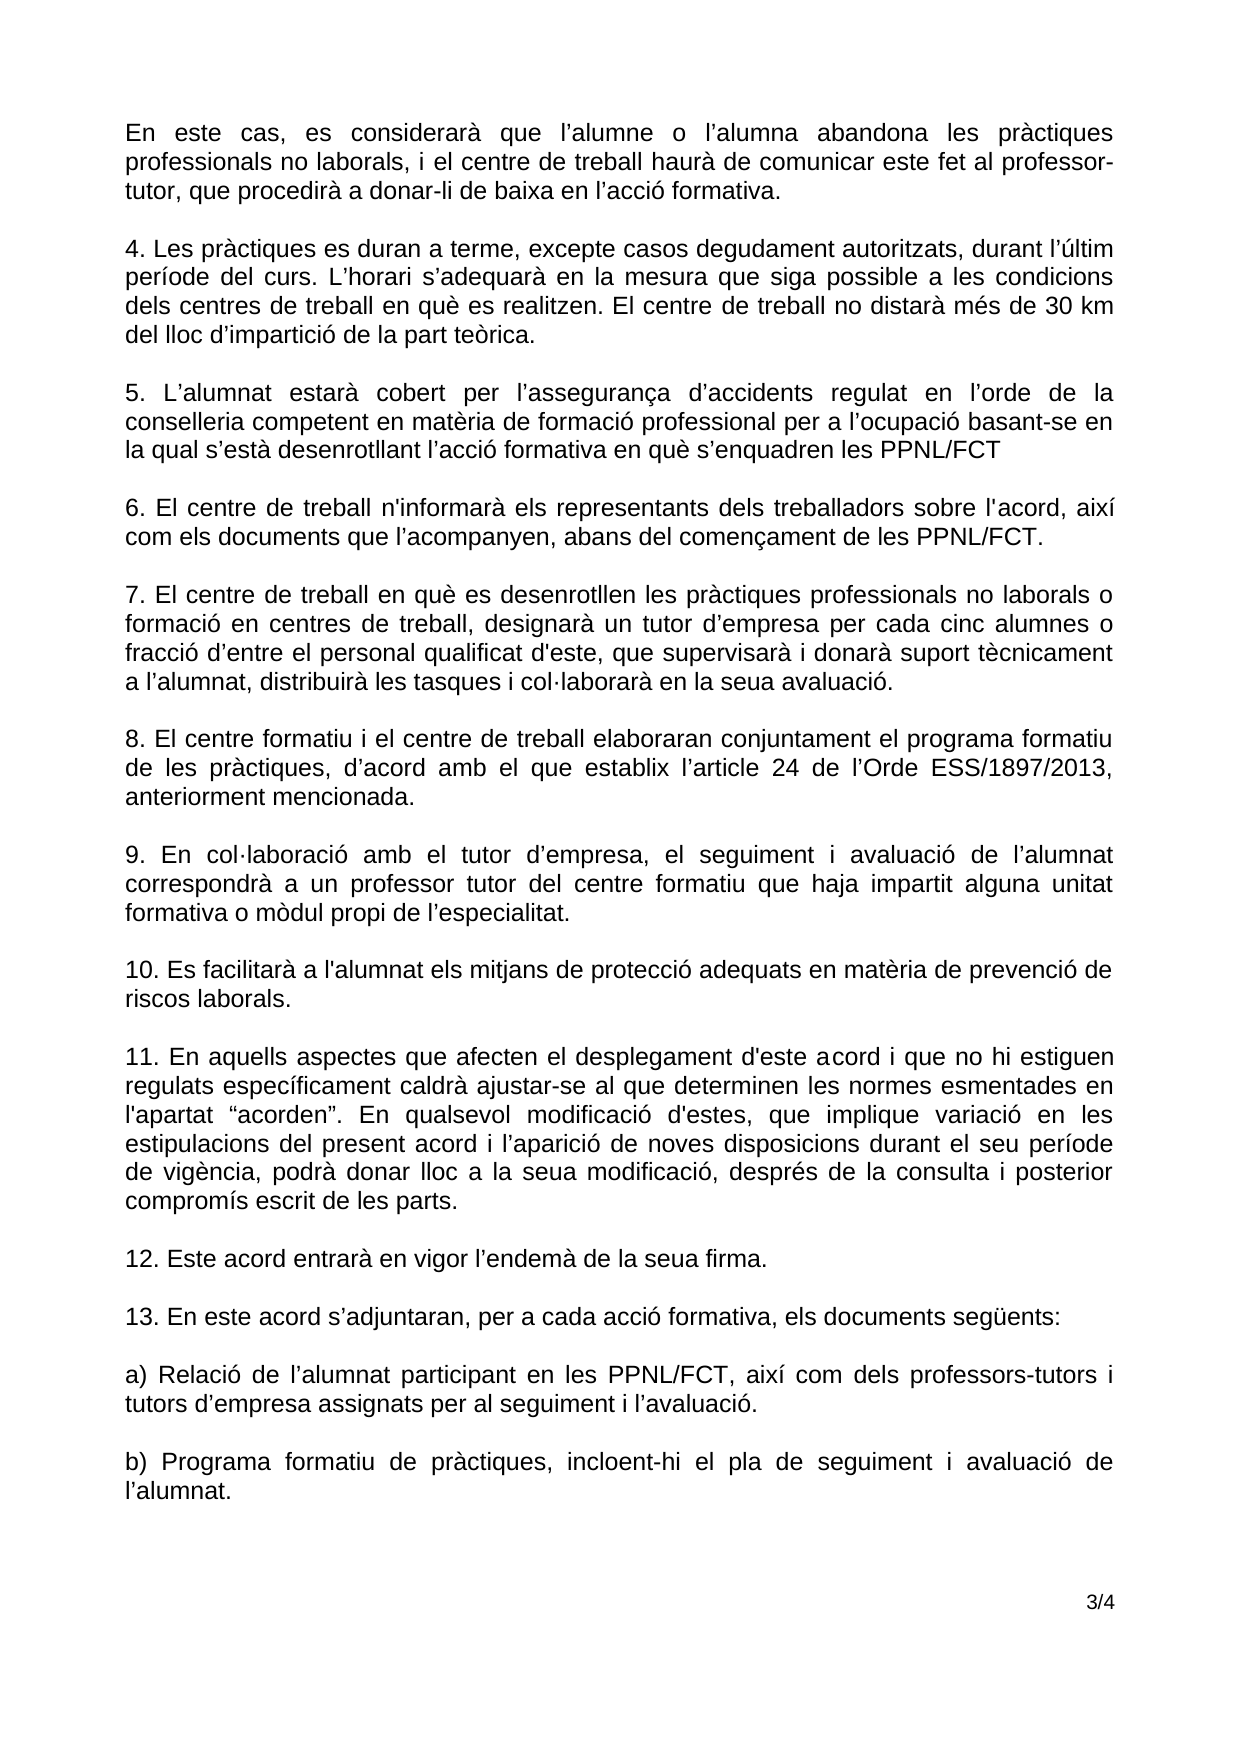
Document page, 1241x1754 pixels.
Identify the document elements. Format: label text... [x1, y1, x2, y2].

list 5. L’alumnat estarà cobert per l’assegurança d’accidents regulat en l’orde de la conselleria competent en matèria de formació professional per a l’ocupació basant-se en la qual s’està desenrotllant l’acció formativa en què s’enquadren les PPNL/FCT [125, 378, 1115, 464]
list 11. En aquells aspectes que afecten el desplegament d'este acord i que no hi estiguen regulats específicament caldrà ajustar-se al que determinen les normes esmentades en l'apartat “acorden”. En qualsevol modificació d'estes, que implique variació en les estipulacions del present acord i l’aparició de noves disposicions durant el seu període de vigència, podrà donar lloc a la seua modificació, després de la consulta i posterior compromís escrit de les parts. [125, 1042, 1115, 1215]
list 6. El centre de treball n'informarà els representants dels treballadors sobre l'acord, així com els documents que l’acompanyen, abans del començament de les PPNL/FCT. [125, 493, 1115, 551]
list 4. Les pràctiques es duran a terme, excepte casos degudament autoritzats, durant l’últim període del curs. L’horari s’adequarà en la mesura que siga possible a les condicions dels centres de treball en què es realitzen. El centre de treball no distarà més de 30 km del lloc d’impartició de la part teòrica. [125, 234, 1115, 349]
text En este cas, es considerarà que l’alumne o l’alumna abandona les pràctiques professionals no laborals, i el centre de treball haurà de comunicar este fet al professor-tutor, que procedirà a donar-li de baixa en l’acció formativa. [125, 118, 1115, 204]
list 9. En col·laboració amb el tutor d’empresa, el seguiment i avaluació de l’alumnat correspondrà a un professor tutor del centre formatiu que haja impartit alguna unitat formativa o mòdul propi de l’especialitat. [125, 840, 1115, 926]
list 10. Es facilitarà a l'alumnat els mitjans de protecció adequats en matèria de prevenció de riscos laborals. [125, 956, 1115, 1013]
text a) Relació de l’alumnat participant en les PPNL/FCT, així com dels professors-tutors i tutors d’empresa assignats per al seguiment i l’avaluació. [125, 1360, 1115, 1418]
list 8. El centre formatiu i el centre de treball elaboraran conjuntament el programa formatiu de les pràctiques, d’acord amb el que establix l’article 24 de l’Orde ESS/1897/2013, anteriorment mencionada. [125, 724, 1115, 811]
list 13. En este acord s’adjuntaran, per a cada acció formativa, els documents següents: [125, 1302, 1115, 1331]
list 12. Este acord entrarà en vigor l’endemà de la seua firma. [125, 1244, 1115, 1273]
list 7. El centre de treball en què es desenrotllen les pràctiques professionals no laborals o formació en centres de treball, designarà un tutor d’empresa per cada cinc alumnes o fracció d’entre el personal qualificat d'este, que supervisarà i donarà suport tècnicament a l’alumnat, distribuirà les tasques i col·laborarà en la seua avaluació. [125, 580, 1115, 695]
text b) Programa formatiu de pràctiques, incloent-hi el pla de seguiment i avaluació de l’alumnat. [125, 1447, 1115, 1504]
